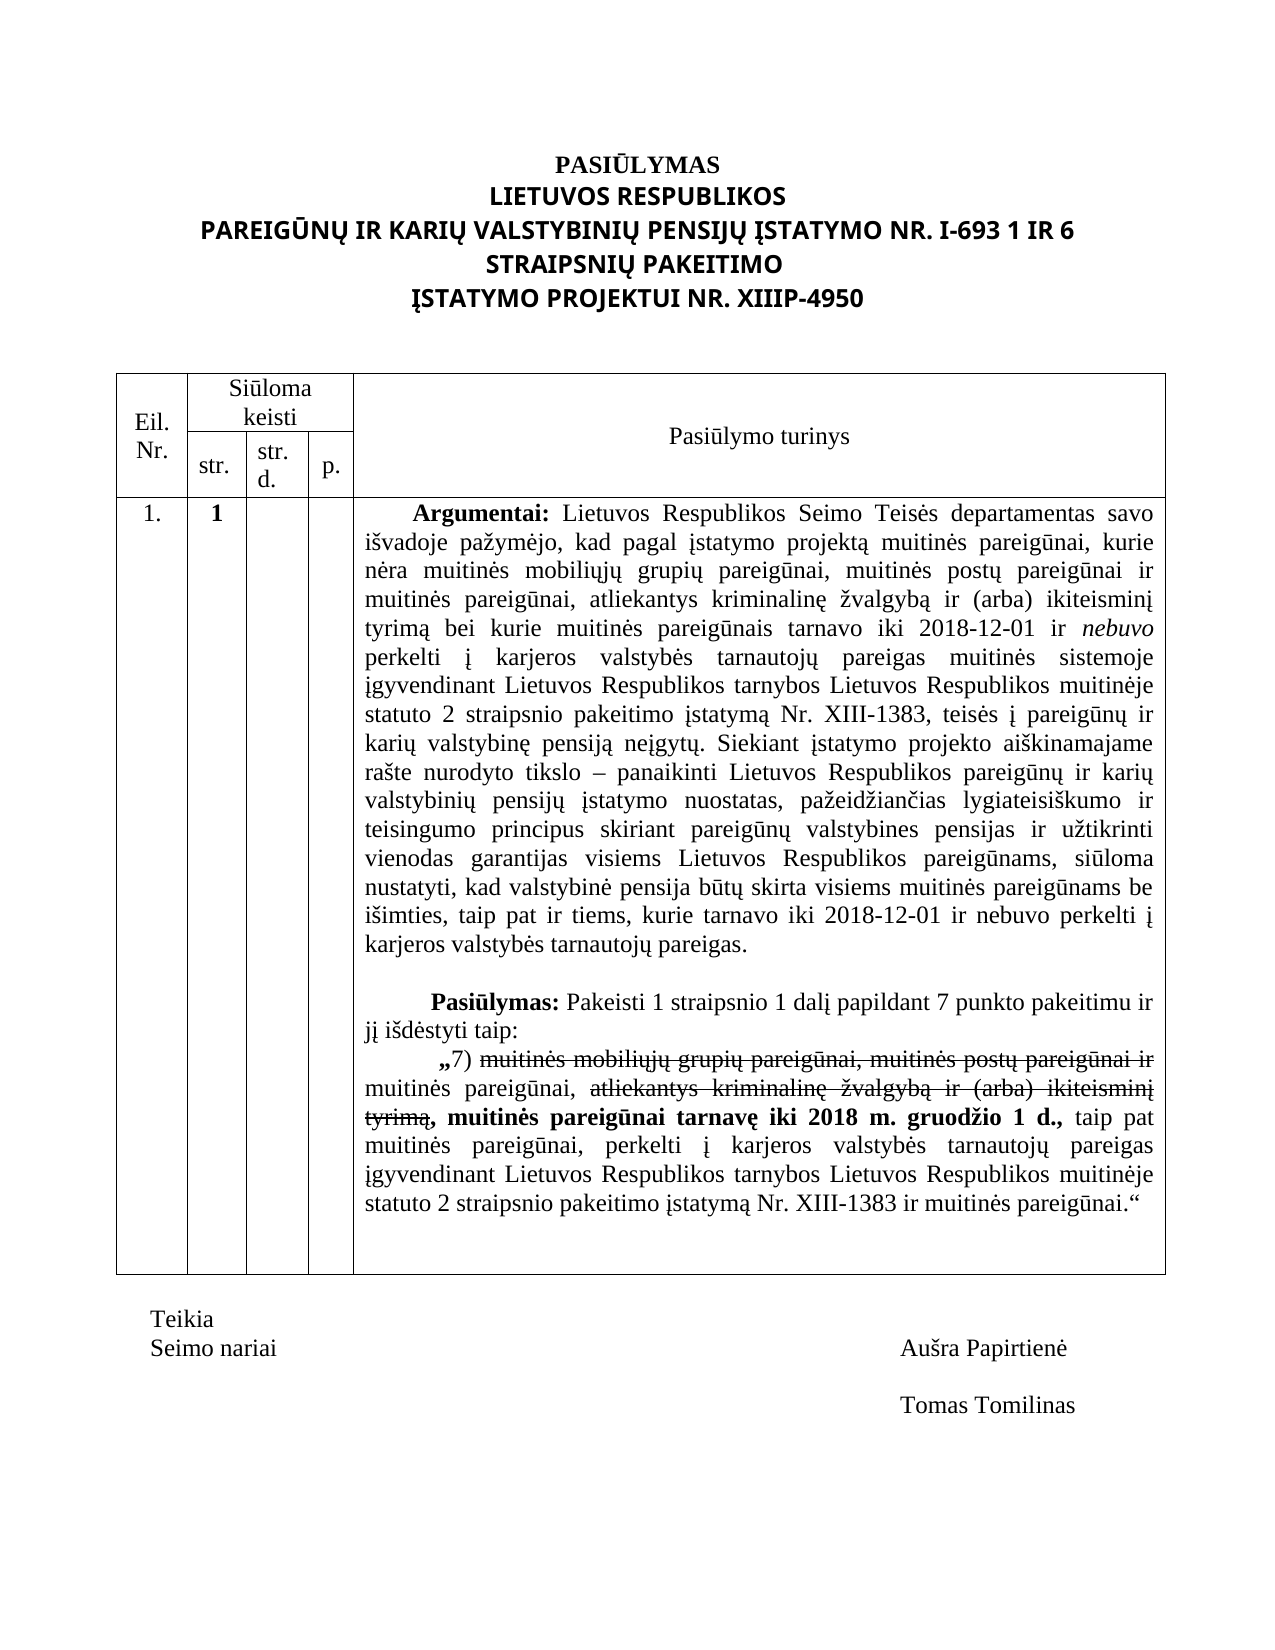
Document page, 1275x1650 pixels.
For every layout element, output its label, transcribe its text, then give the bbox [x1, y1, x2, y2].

table_cell Argumentai: Lietuvos Respublikos Seimo Teisės departamentas savo išvadoje pažymėjo, kad pagal įstatymo projektą muitinės pareigūnai, kurie nėra muitinės mobiliųjų grupių pareigūnai, muitinės postų pareigūnai ir muitinės pareigūnai, atliekantys kriminalinę žvalgybą ir (arba) ikiteisminį tyrimą bei kurie muitinės pareigūnais tarnavo iki 2018-12-01 ir nebuvo perkelti į karjeros valstybės tarnautojų pareigas muitinės sistemoje įgyvendinant Lietuvos Respublikos tarnybos Lietuvos Respublikos muitinėje statuto 2 straipsnio pakeitimo įstatymą Nr. XIII-1383, teisės į pareigūnų ir karių valstybinę pensiją neįgytų. Siekiant įstatymo projekto aiškinamajame rašte nurodyto tikslo – panaikinti Lietuvos Respublikos pareigūnų ir karių valstybinių pensijų įstatymo nuostatas, pažeidžiančias lygiateisiškumo ir teisingumo principus skiriant pareigūnų valstybines pensijas ir užtikrinti vienodas garantijas visiems Lietuvos Respublikos pareigūnams, siūloma nustatyti, kad valstybinė pensija būtų skirta visiems muitinės pareigūnams be išimties, taip pat ir tiems, kurie tarnavo iki 2018-12-01 ir nebuvo perkelti į karjeros valstybės tarnautojų pareigas. Pasiūlymas: Pakeisti 1 straipsnio 1 dalį papildant 7 punkto pakeitimu ir jį išdėstyti taip: „7) muitinės mobiliųjų grupių pareigūnai, muitinės postų pareigūnai ir muitinės pareigūnai, atliekantys kriminalinę žvalgybą ir (arba) ikiteisminį tyrimą, muitinės pareigūnai tarnavę iki 2018 m. gruodžio 1 d., taip pat muitinės pareigūnai, perkelti į karjeros valstybės tarnautojų pareigas įgyvendinant Lietuvos Respublikos tarnybos Lietuvos Respublikos muitinėje statuto 2 straipsnio pakeitimo įstatymą Nr. XIII-1383 ir muitinės pareigūnai.“ [354, 498, 1165, 1274]
table_header Eil. Nr. [117, 374, 187, 497]
table_header Pasiūlymo turinys [354, 374, 1165, 497]
table_cell [247, 498, 308, 1274]
table_cell [309, 498, 353, 1274]
text PASIŪLYMAS [150, 150, 1125, 179]
table_cell 1. [117, 498, 187, 1274]
table_cell str. [188, 432, 246, 497]
text PAREIGŪNŲ IR KARIŲ VALSTYBINIŲ PENSIJŲ ĮSTATYMO NR. I-693 1 IR 6 STRAIPSNIŲ PAKEITIMO [150, 213, 1125, 281]
table_header Siūloma keisti [188, 374, 353, 431]
table_cell 1 [188, 498, 246, 1274]
text Seimo nariai Aušra Papirtienė [150, 1333, 1125, 1362]
text Teikia [150, 1304, 1125, 1333]
text LIETUVOS RESPUBLIKOS [150, 179, 1125, 213]
text Tomas Tomilinas [150, 1390, 1125, 1419]
table_cell p. [309, 432, 353, 497]
table_cell str. d. [247, 432, 308, 497]
text ĮSTATYMO PROJEKTUI NR. XIIIP-4950 [150, 281, 1125, 315]
